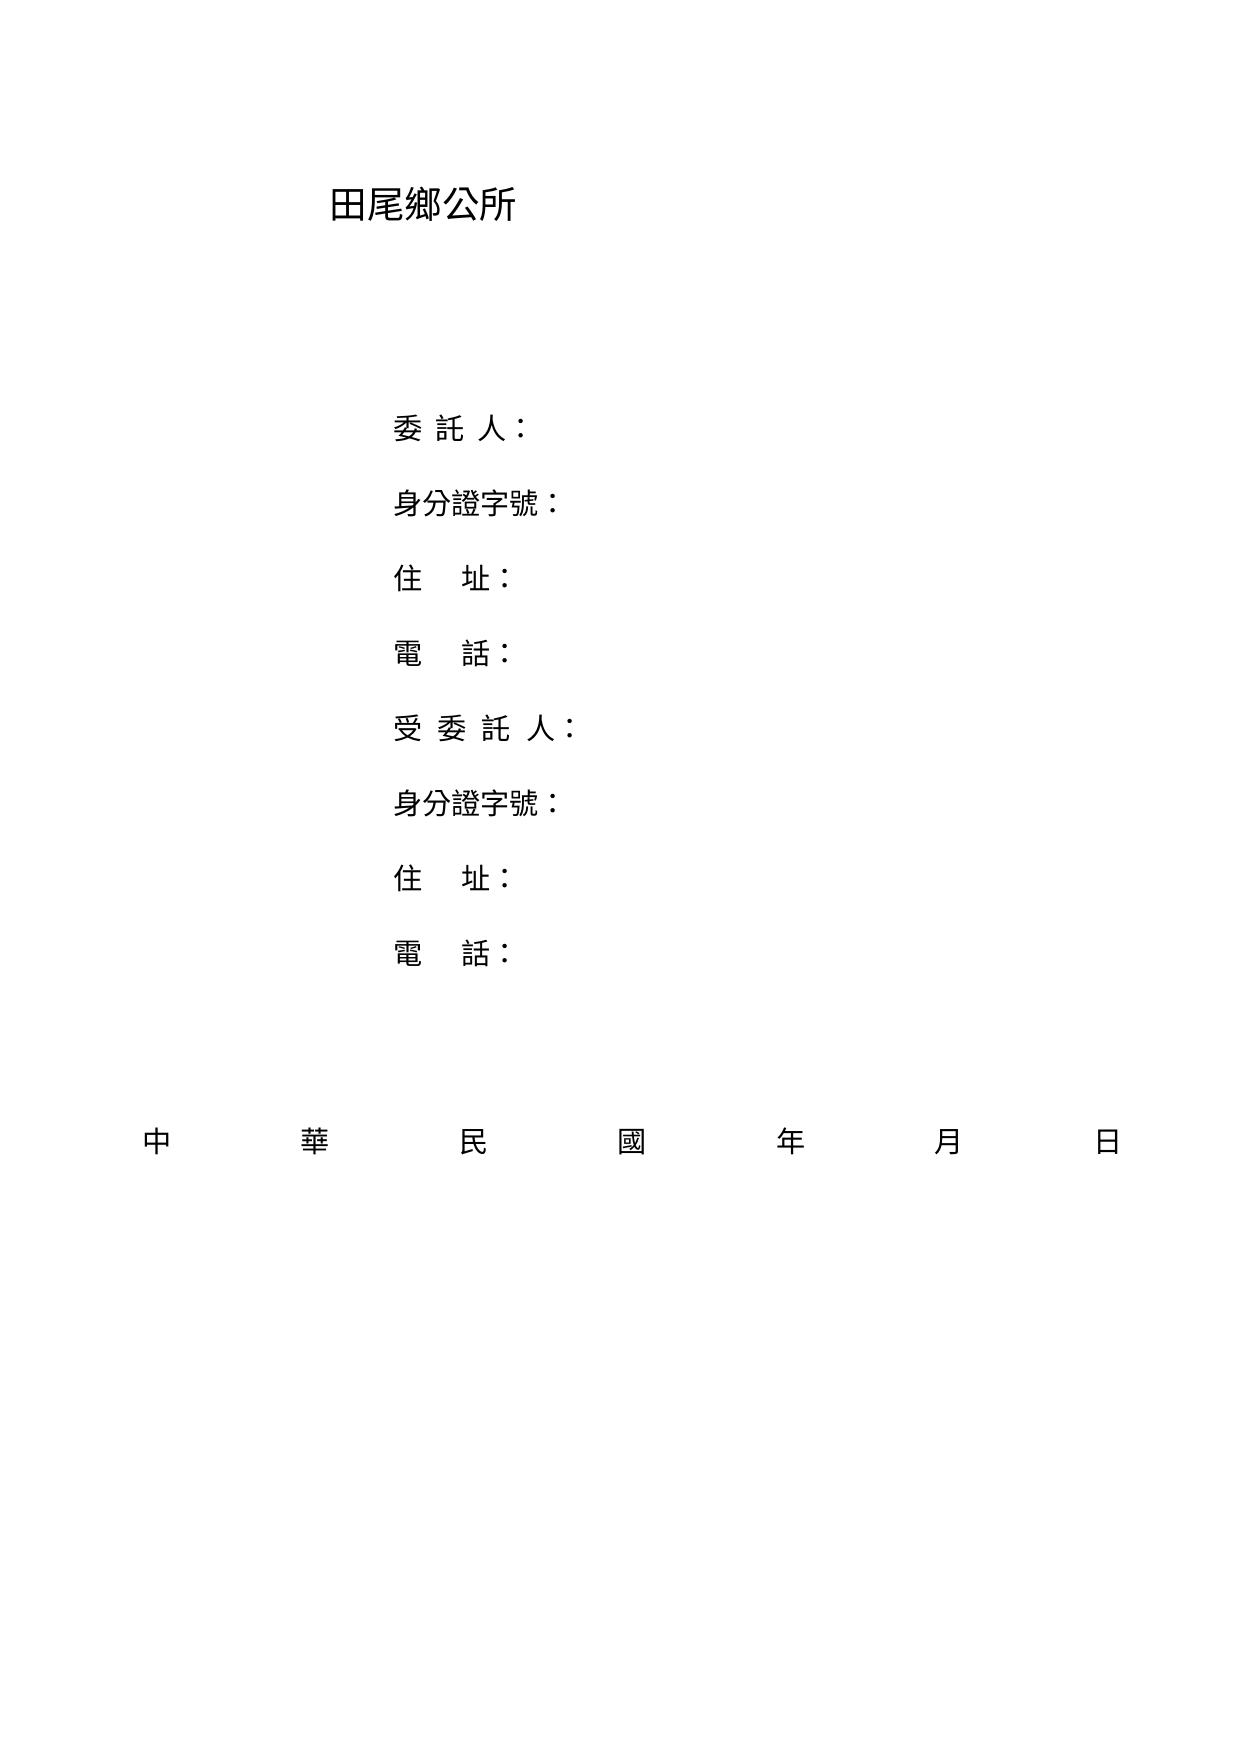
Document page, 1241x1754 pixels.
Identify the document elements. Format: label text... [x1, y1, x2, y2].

text 中華民國年月日 [142, 1102, 1122, 1177]
text 電 話： [393, 914, 1122, 989]
text 委 託 人： [393, 389, 1122, 464]
text 受委託人： [393, 689, 1122, 764]
text 電 話： [393, 614, 1122, 689]
text 住 址： [393, 539, 1122, 614]
text 身分證字號： [393, 464, 1122, 539]
text 住 址： [393, 839, 1122, 914]
text 田尾鄉公所 [142, 164, 1122, 239]
text 身分證字號： [393, 764, 1122, 839]
